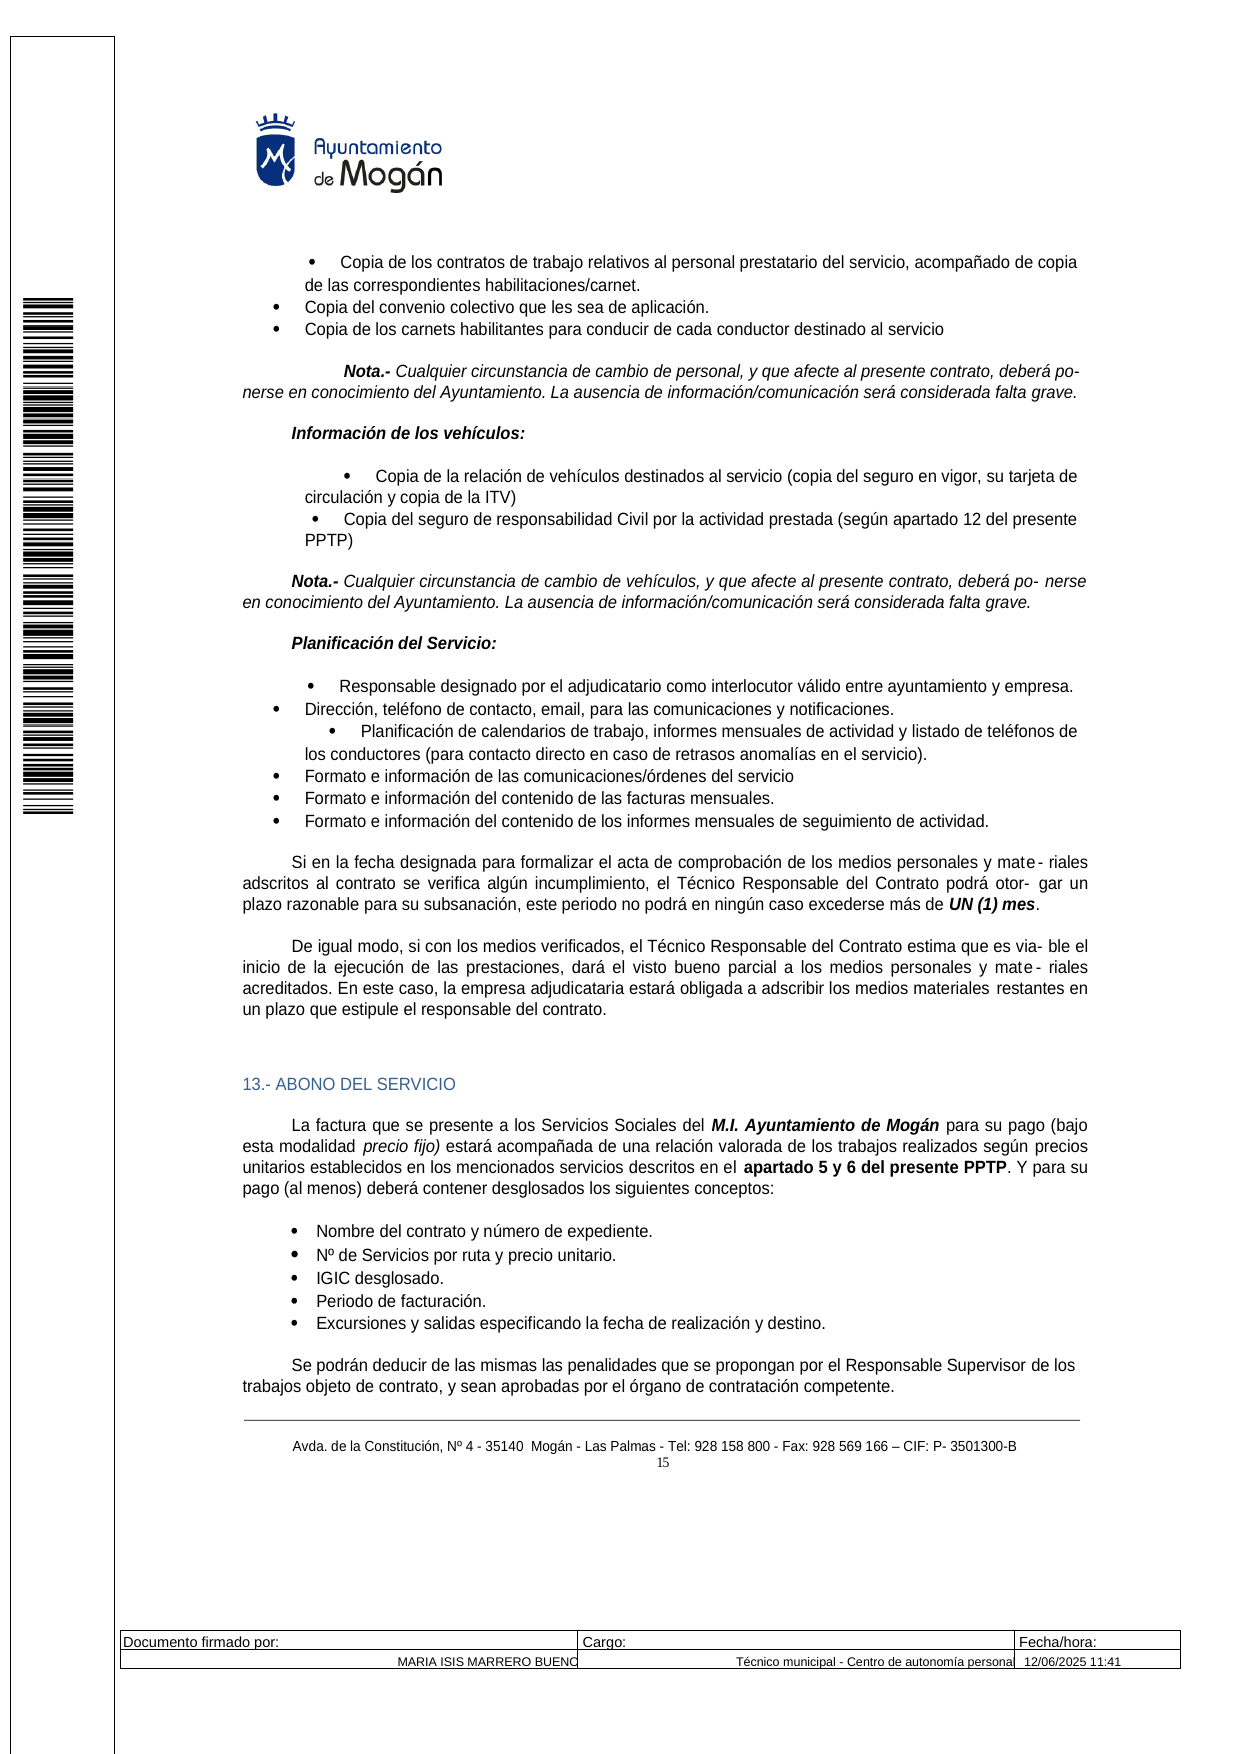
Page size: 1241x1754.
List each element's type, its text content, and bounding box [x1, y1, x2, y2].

table_header Fecha/hora: [1015, 1631, 1180, 1649]
text  Copia de la relación de vehículos destinados al servicio (copia del seguro en vigor, su tarjeta de [265, 464, 1078, 487]
text los conductores (para contacto directo en caso de retrasos anomalías en el servicio).  Formato e información de las comunicaciones/órdenes del servicio [273, 742, 1088, 787]
text  Responsable designado por el adjudicatario como interlocutor válido entre ayuntamiento y empresa. [265, 675, 1074, 697]
text  Nº de Servicios por ruta y precio unitario. [291, 1242, 1188, 1267]
text 15 [645, 1455, 669, 1471]
text  Nombre del contrato y número de expediente. [291, 1220, 1188, 1242]
text Nota.- Cualquier circunstancia de cambio de vehículos, y que afecte al presente contrato, deberá po- nerse en conocimiento del Ayuntamiento. La ausencia de información/comunicación será considerada falta grave. [242, 571, 1088, 613]
text  Copia de los contratos de trabajo relativos al personal prestatario del servicio, acompañado de copia [265, 251, 1078, 273]
text  Formato e información del contenido de las facturas mensuales. [273, 787, 1188, 809]
text De igual modo, si con los medios verificados, el Técnico Responsable del Contrato estima que es via- ble el inicio de la ejecución de las prestaciones, dará el visto bueno parcial a los medios personales y mate- riales acreditados. En este caso, la empresa adjudicataria estará obligada a adscribir los medios materiales restantes en un plazo que estipule el responsable del contrato. [242, 936, 1088, 1020]
text  Copia del seguro de responsabilidad Civil por la actividad prestada (según apartado 12 del presente [265, 507, 1078, 530]
text  Dirección, teléfono de contacto, email, para las comunicaciones y notificaciones. [273, 697, 1188, 719]
text Nota.- Cualquier circunstancia de cambio de personal, y que afecte al presente contrato, deberá po- [283, 361, 1080, 381]
text Si en la fecha designada para formalizar el acta de comprobación de los medios personales y mate- riales adscritos al contrato se verifica algún incumplimiento, el Técnico Responsable del Contrato podrá otor- gar un plazo razonable para su subsanación, este periodo no podrá en ningún caso excederse más de UN (1) mes. [242, 852, 1088, 915]
text  Copia de los carnets habilitantes para conducir de cada conductor destinado al servicio [273, 318, 1188, 340]
text circulación y copia de la ITV) [304, 487, 1188, 507]
table_cell Técnico municipal - Centro de autonomía personal [578, 1650, 1014, 1667]
text  Planificación de calendarios de trabajo, informes mensuales de actividad y listado de teléfonos de [265, 719, 1078, 742]
text  Excursiones y salidas especificando la fecha de realización y destino. [291, 1312, 1188, 1334]
table_header Cargo: [578, 1631, 1014, 1649]
text nerse en conocimiento del Ayuntamiento. La ausencia de información/comunicación será considerada falta grave. [242, 381, 1088, 402]
text PPTP) [304, 530, 1188, 550]
text  Formato e información del contenido de los informes mensuales de seguimiento de actividad. [273, 809, 1188, 832]
text La factura que se presente a los Servicios Sociales del M.I. Ayuntamiento de Mogán para su pago (bajo esta modalidad precio fijo) estará acompañada de una relación valorada de los trabajos realizados según precios unitarios establecidos en los mencionados servicios descritos en el apartado 5 y 6 del presente PPTP. Y para su pago (al menos) deberá contener desglosados los siguientes conceptos: [242, 1115, 1088, 1199]
text de las correspondientes habilitaciones/carnet.  Copia del convenio colectivo que les sea de aplicación. [273, 273, 1088, 318]
text Se podrán deducir de las mismas las penalidades que se propongan por el Responsable Supervisor de los trabajos objeto de contrato, y sean aprobadas por el órgano de contratación competente. [242, 1354, 1088, 1397]
text 13.- ABONO DEL SERVICIO [242, 1074, 1188, 1094]
text Información de los vehículos: [291, 423, 1188, 444]
picture [244, 94, 456, 209]
text  IGIC desglosado. [291, 1267, 1188, 1289]
text Planificación del Servicio: [291, 633, 1188, 654]
picture [21, 296, 75, 817]
table_header Documento firmado por: [121, 1631, 577, 1649]
table_cell MARIA ISIS MARRERO BUENO [121, 1650, 577, 1667]
text Avda. de la Constitución, Nº 4 - 35140 Mogán - Las Palmas - Tel: 928 158 800 - Fax: 928 569 166 – CIF: P- 3501300-B [292, 1438, 1188, 1455]
table_cell 12/06/2025 11:41 [1015, 1650, 1180, 1667]
text  Periodo de facturación. [291, 1289, 1188, 1312]
